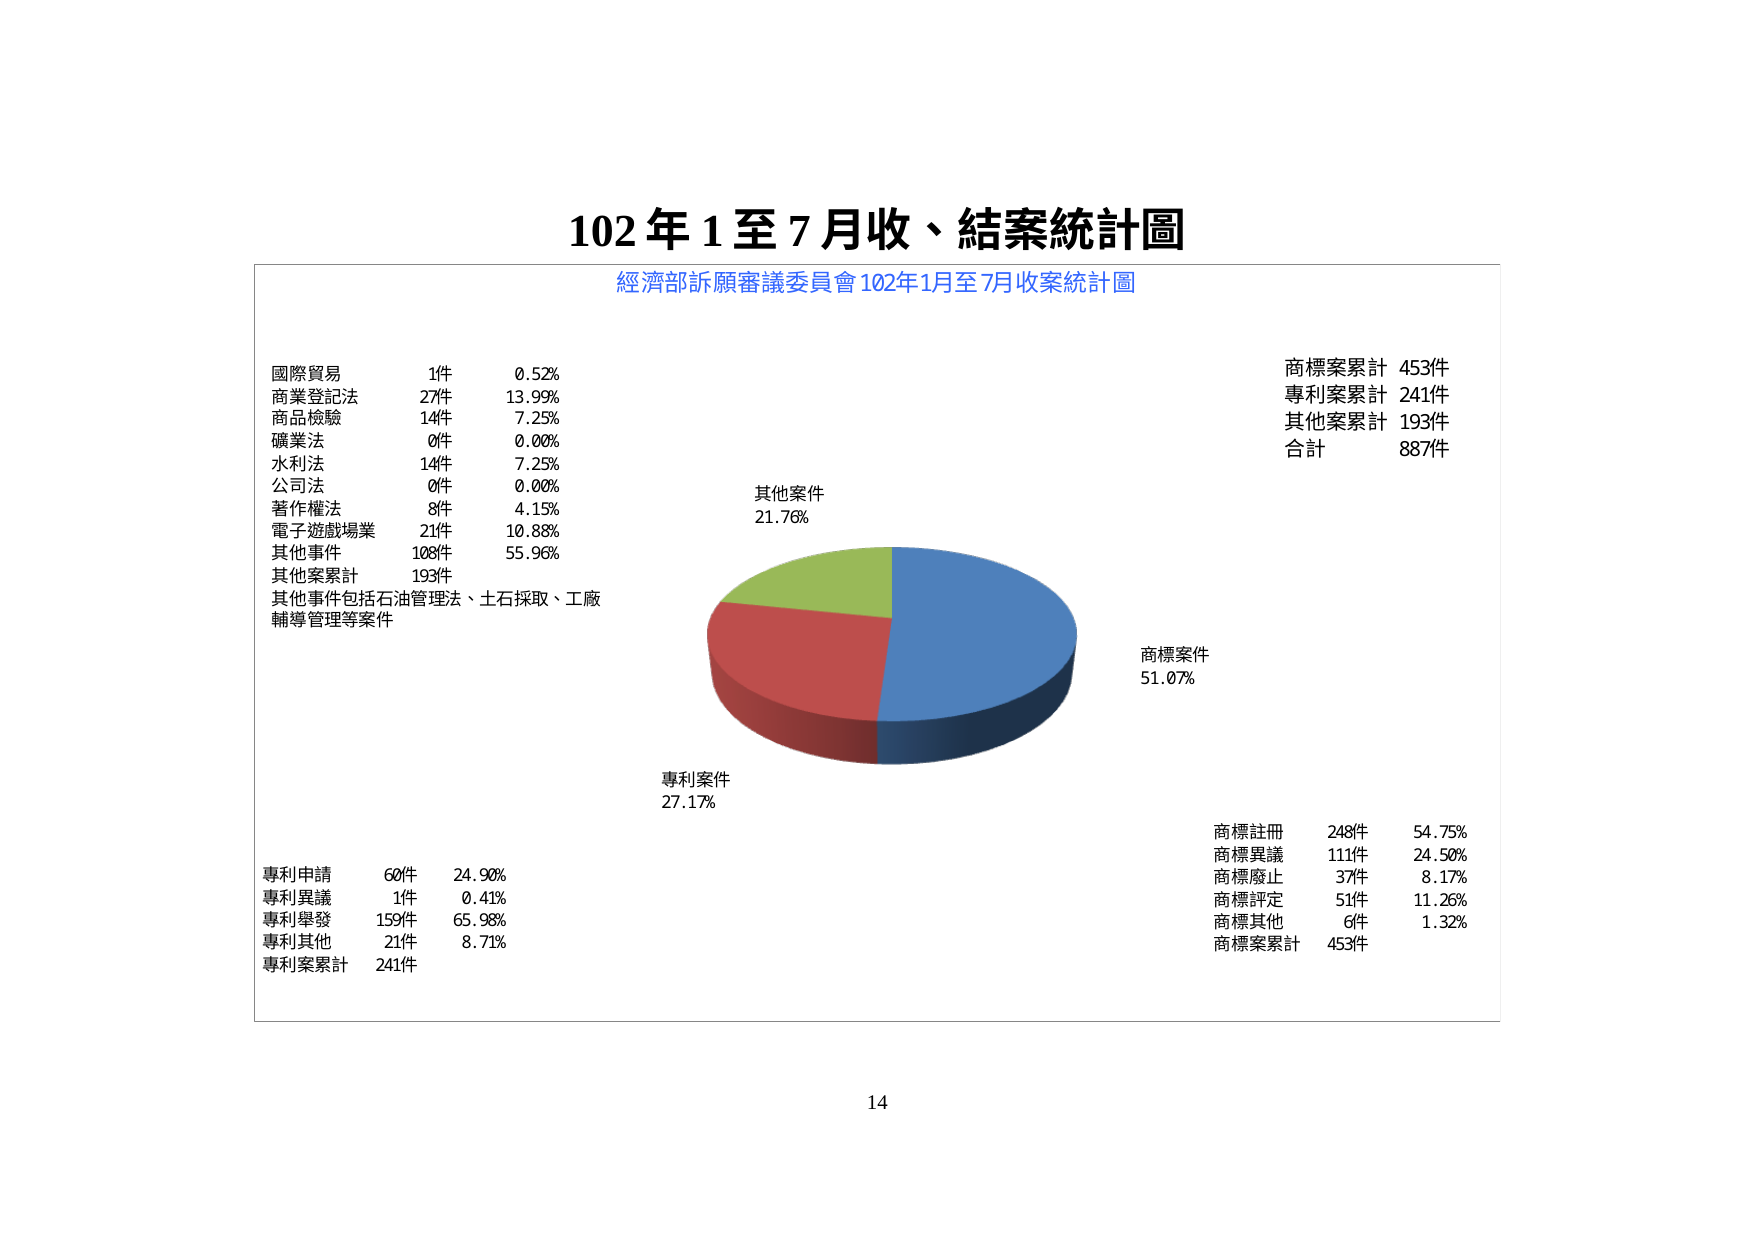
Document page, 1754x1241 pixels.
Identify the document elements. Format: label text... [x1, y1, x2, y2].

text 102年1至7月收、結案統計圖 [150, 189, 1604, 264]
